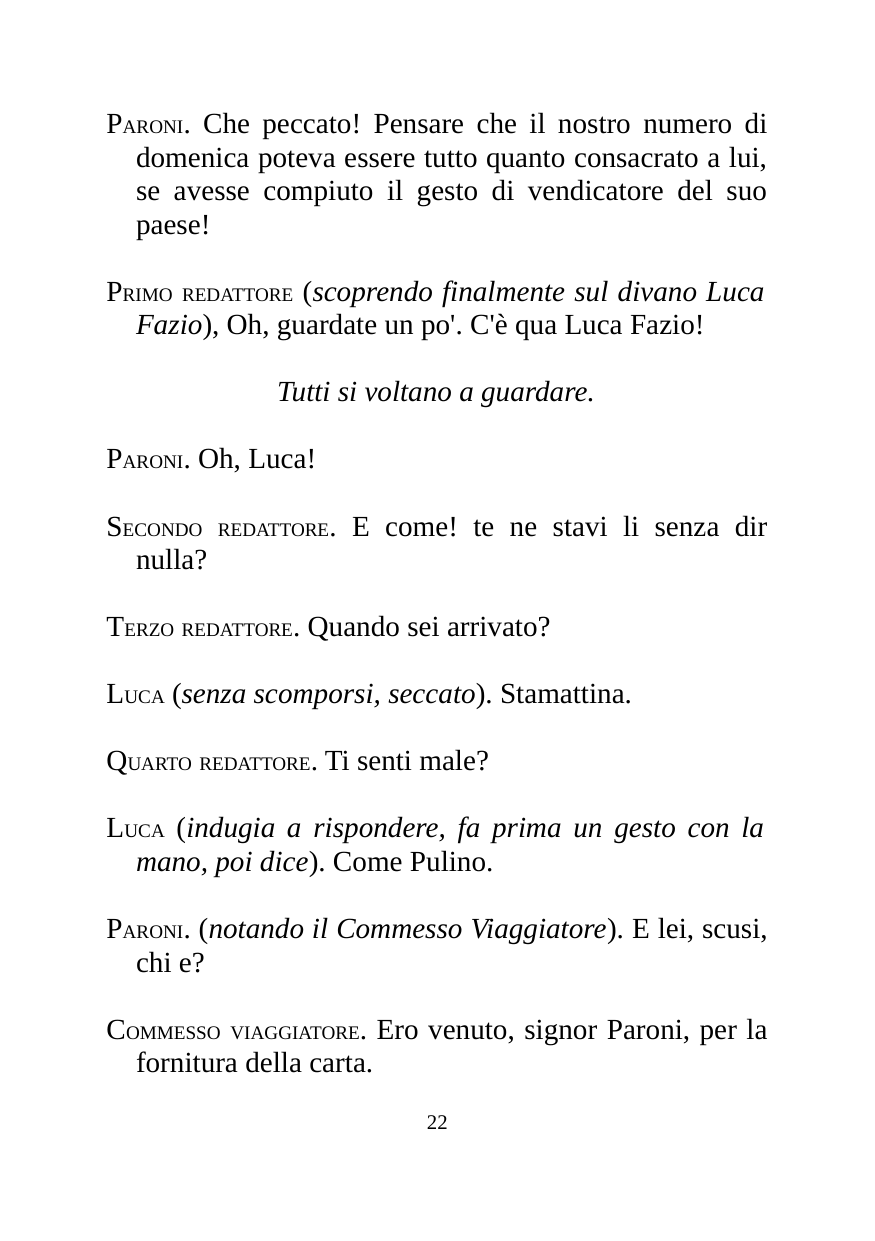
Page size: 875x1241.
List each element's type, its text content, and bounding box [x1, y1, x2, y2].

text Luca (senza scomporsi, seccato). Stamattina. [106, 676, 768, 710]
text Commesso viaggiatore. Ero venuto, signor Paroni, per la fornitura della carta. [106, 1012, 768, 1079]
text Terzo redattore. Quando sei arrivato? [106, 609, 768, 643]
text Secondo redattore. E come! te ne stavi li senza dir nulla? [106, 509, 768, 576]
text Paroni. Che peccato! Pensare che il nostro numero di domenica poteva essere tutto quanto consacrato a lui, se avesse compiuto il gesto di vendicatore del suo paese! [106, 106, 768, 240]
text Luca (indugia a rispondere, fa prima un gesto con la mano, poi dice). Come Pulino. [106, 811, 768, 878]
text Tutti si voltano a guardare. [106, 374, 768, 408]
text Paroni. (notando il Commesso Viaggiatore). E lei, scusi, chi e? [106, 911, 768, 978]
text Primo redattore (scoprendo finalmente sul divano Luca Fazio), Oh, guardate un po'. C'è qua Luca Fazio! [106, 274, 768, 341]
text Quarto redattore. Ti senti male? [106, 743, 768, 777]
text Paroni. Oh, Luca! [106, 442, 768, 475]
